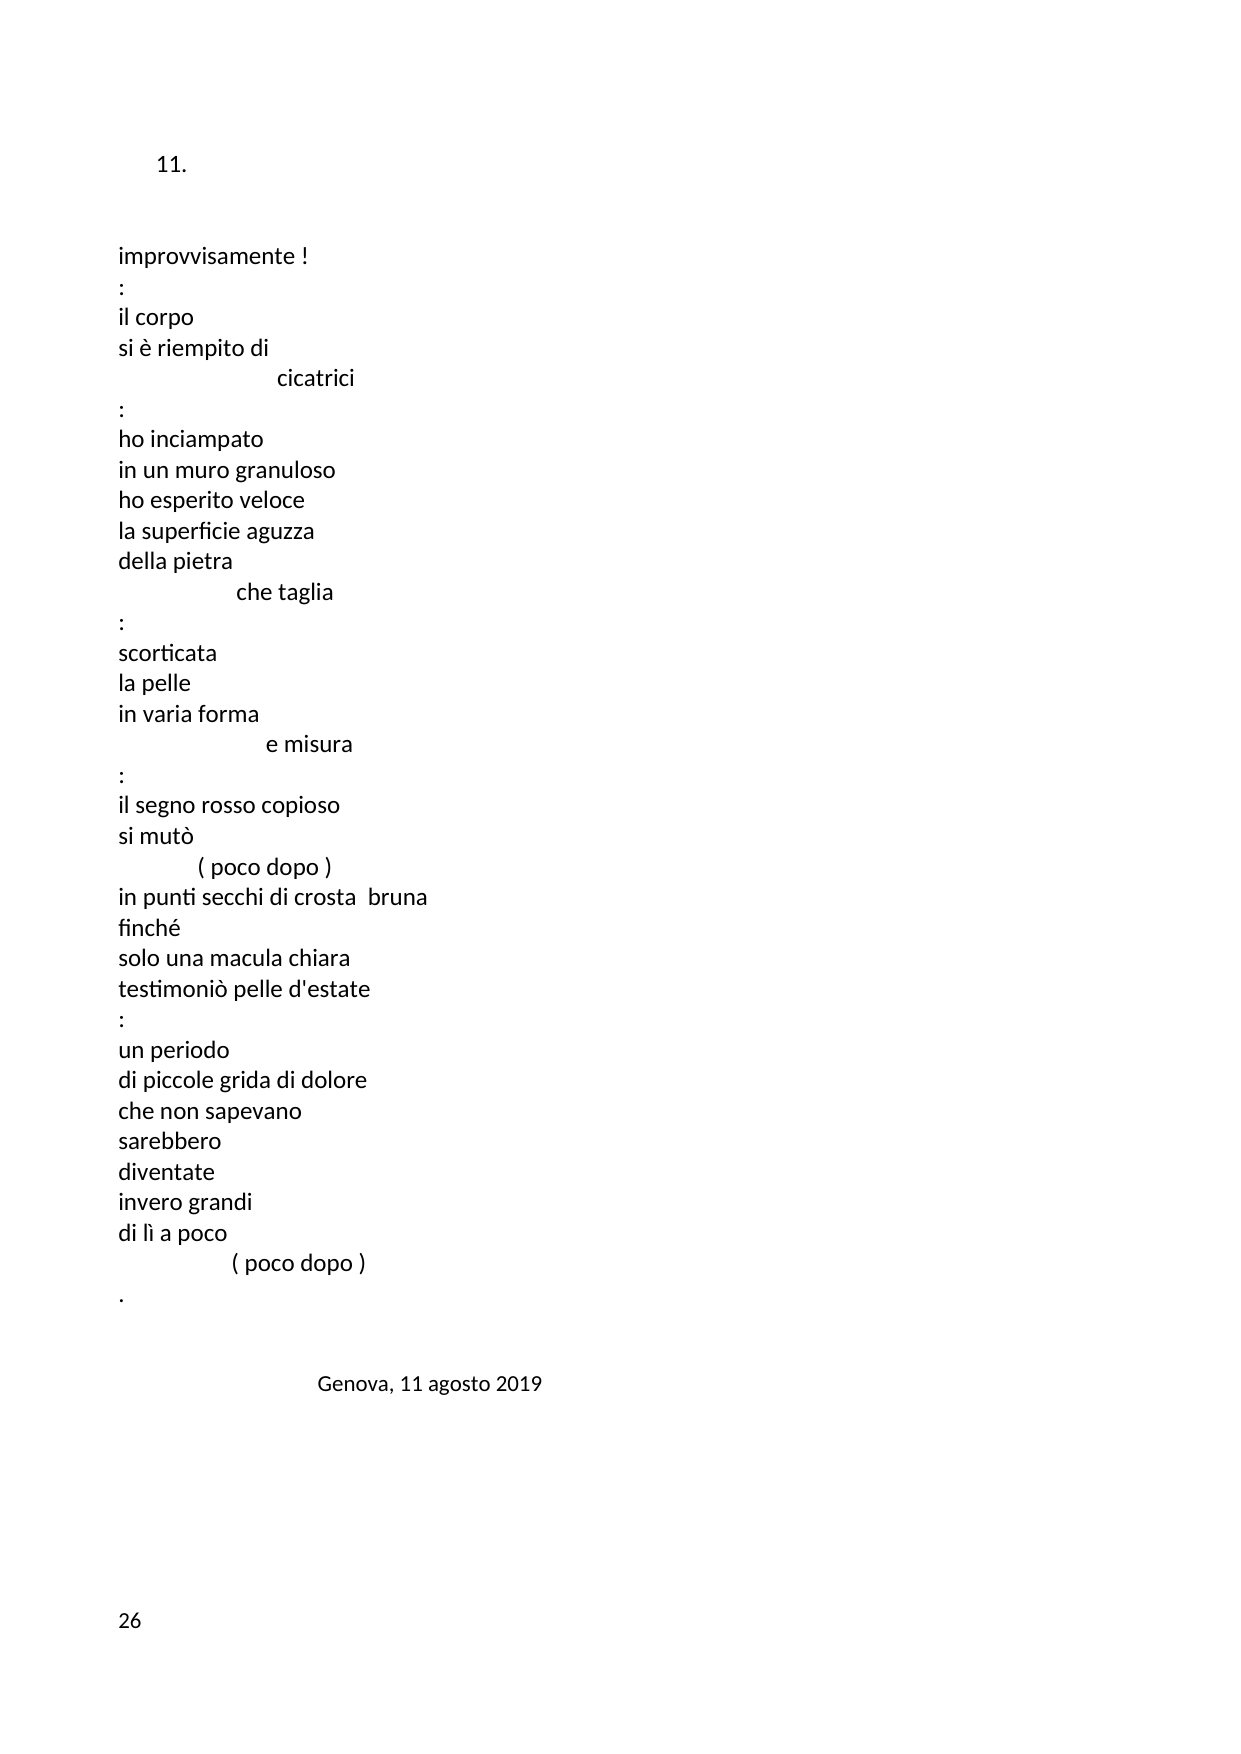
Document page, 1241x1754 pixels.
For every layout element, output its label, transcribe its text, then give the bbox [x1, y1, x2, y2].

text ho inciampato [118, 423, 1122, 454]
text che non sapevano [118, 1095, 1122, 1125]
text si è riempito di [118, 332, 1122, 362]
text ( poco dopo ) [118, 851, 1122, 881]
text improvvisamente ! [118, 240, 1122, 271]
text scorticata [118, 637, 1122, 667]
text la pelle [118, 667, 1122, 698]
text : [118, 606, 1122, 637]
text diventate [118, 1156, 1122, 1186]
text in varia forma [118, 698, 1122, 728]
text sarebbero [118, 1125, 1122, 1156]
text in un muro granuloso [118, 454, 1122, 484]
text : [118, 271, 1122, 301]
text testimoniò pelle d'estate [118, 973, 1122, 1003]
text un periodo [118, 1034, 1122, 1064]
text ( poco dopo ) [118, 1247, 1122, 1278]
text ho esperito veloce [118, 484, 1122, 515]
text : [118, 759, 1122, 789]
text : [118, 1003, 1122, 1034]
text e misura [192, 728, 1122, 759]
text si mutò [118, 820, 1122, 851]
text . [118, 1278, 1122, 1308]
text Genova, 11 agosto 2019 [118, 1369, 542, 1397]
text finché [118, 912, 1122, 942]
text : [118, 393, 1122, 423]
text cicatrici [266, 362, 1122, 393]
text il segno rosso copioso [118, 789, 1122, 820]
text di piccole grida di dolore [118, 1064, 1122, 1095]
text il corpo [118, 301, 1122, 332]
text solo una macula chiara [118, 942, 1122, 973]
text che taglia [192, 576, 1122, 606]
text in punti secchi di crosta bruna [118, 881, 1122, 912]
text invero grandi [118, 1186, 1122, 1217]
text la superficie aguzza [118, 515, 1122, 545]
text della pietra [118, 545, 1122, 576]
text di lì a poco [118, 1217, 1122, 1247]
